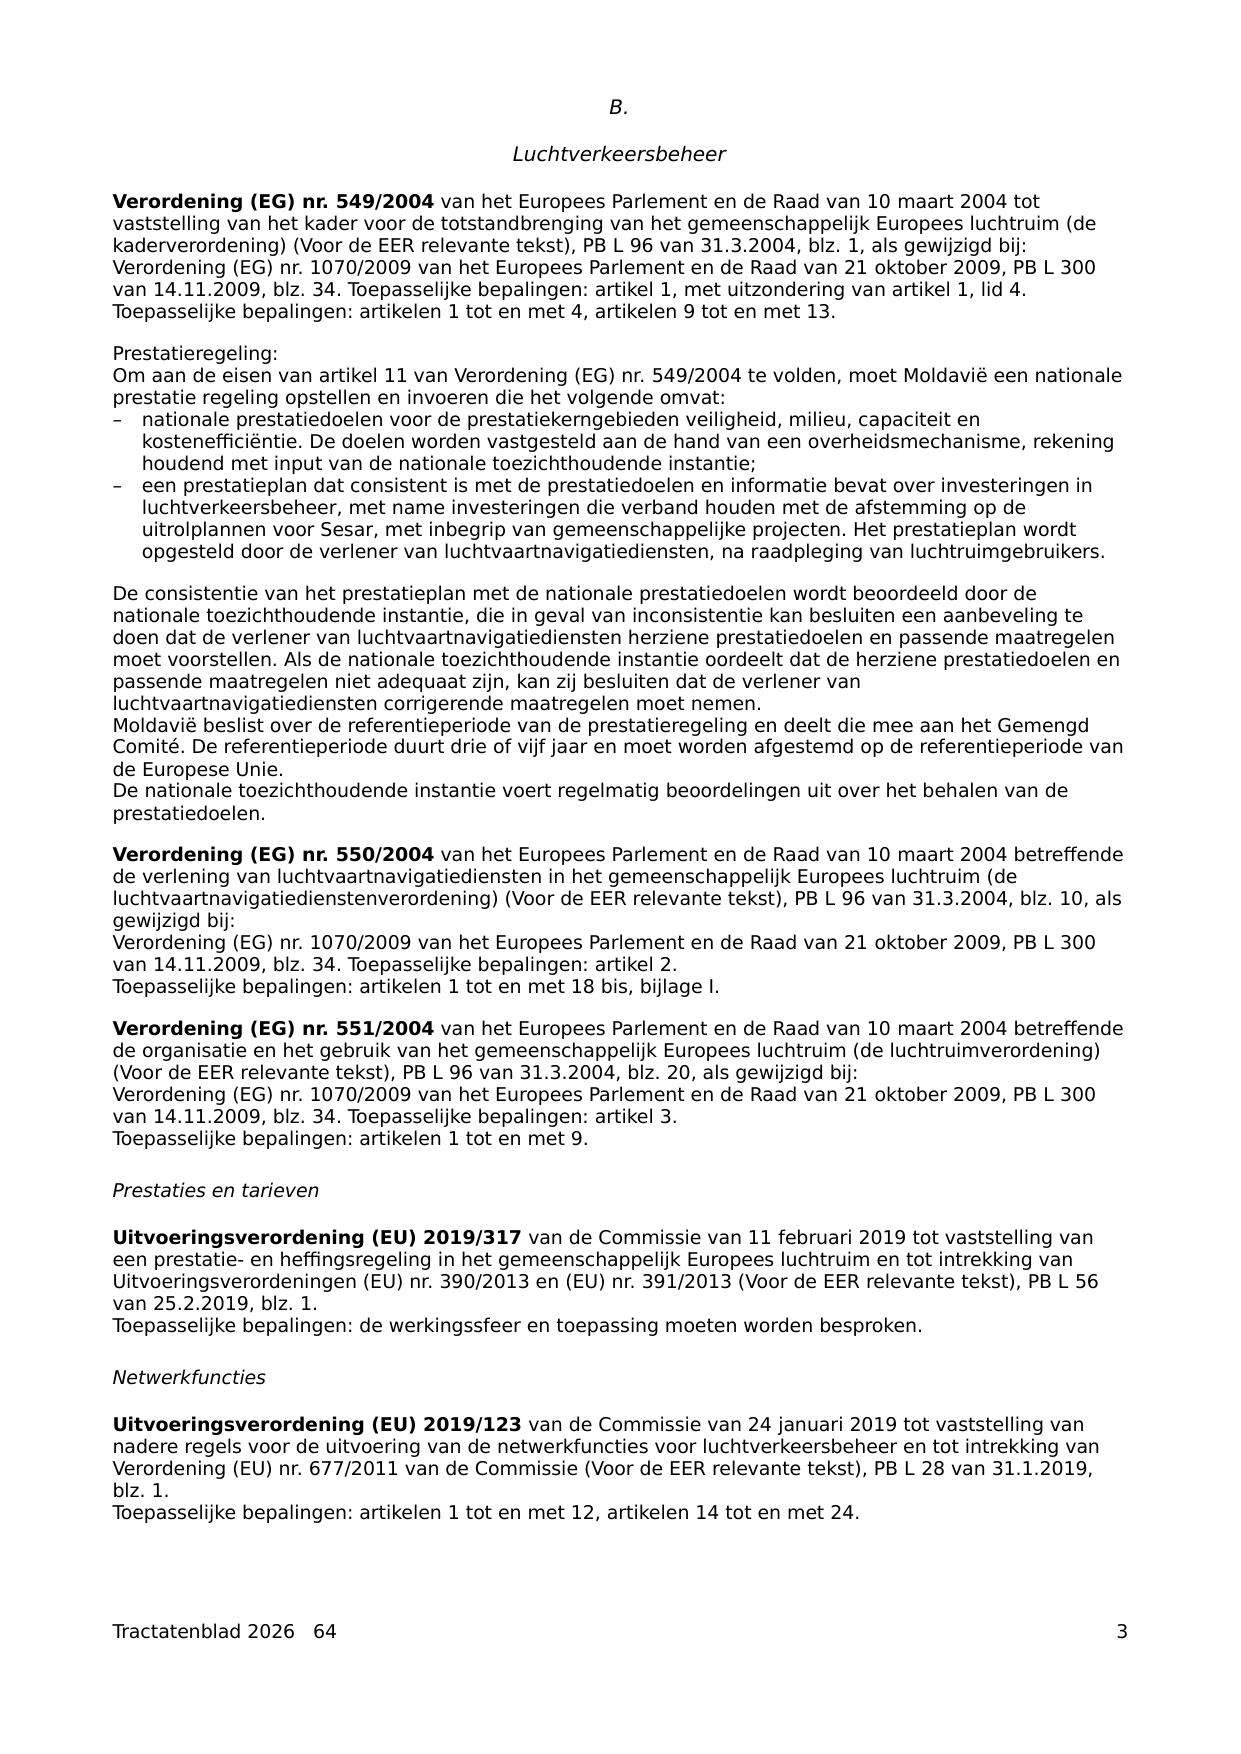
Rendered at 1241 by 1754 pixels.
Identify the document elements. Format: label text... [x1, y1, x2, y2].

text Toepasselijke bepalingen: de werkingssfeer en toepassing moeten worden besproken. [112, 1315, 1128, 1337]
text Verordening (EG) nr. 1070/2009 van het Europees Parlement en de Raad van 21 oktober 2009, PB L 300 van 14.11.2009, blz. 34. Toepasselijke bepalingen: artikel 1, met uitzondering van artikel 1, lid 4. [112, 257, 1128, 301]
text Toepasselijke bepalingen: artikelen 1 tot en met 12, artikelen 14 tot en met 24. [112, 1502, 1128, 1524]
text De nationale toezichthoudende instantie voert regelmatig beoordelingen uit over het behalen van de prestatiedoelen. [112, 780, 1128, 824]
text – nationale prestatiedoelen voor de prestatiekerngebieden veiligheid, milieu, capaciteit en kostenefficiëntie. De doelen worden vastgesteld aan de hand van een overheidsmechanisme, rekening houdend met input van de nationale toezichthoudende instantie; [112, 409, 1128, 475]
text Moldavië beslist over de referentieperiode van de prestatieregeling en deelt die mee aan het Gemengd Comité. De referentieperiode duurt drie of vijf jaar en moet worden afgestemd op de referentieperiode van de Europese Unie. [112, 714, 1128, 780]
text Verordening (EG) nr. 1070/2009 van het Europees Parlement en de Raad van 21 oktober 2009, PB L 300 van 14.11.2009, blz. 34. Toepasselijke bepalingen: artikel 2. [112, 932, 1128, 976]
subtitle Prestaties en tarieven [112, 1180, 1128, 1202]
text – een prestatieplan dat consistent is met de prestatiedoelen en informatie bevat over investeringen in luchtverkeersbeheer, met name investeringen die verband houden met de afstemming op de uitrolplannen voor Sesar, met inbegrip van gemeenschappelijke projecten. Het prestatieplan wordt opgesteld door de verlener van luchtvaartnavigatiediensten, na raadpleging van luchtruimgebruikers. [112, 475, 1128, 563]
text Toepasselijke bepalingen: artikelen 1 tot en met 9. [112, 1128, 1128, 1150]
text Verordening (EG) nr. 1070/2009 van het Europees Parlement en de Raad van 21 oktober 2009, PB L 300 van 14.11.2009, blz. 34. Toepasselijke bepalingen: artikel 3. [112, 1084, 1128, 1128]
text De consistentie van het prestatieplan met de nationale prestatiedoelen wordt beoordeeld door de nationale toezichthoudende instantie, die in geval van inconsistentie kan besluiten een aanbeveling te doen dat de verlener van luchtvaartnavigatiediensten herziene prestatiedoelen en passende maatregelen moet voorstellen. Als de nationale toezichthoudende instantie oordeelt dat de herziene prestatiedoelen en passende maatregelen niet adequaat zijn, kan zij besluiten dat de verlener van luchtvaartnavigatiediensten corrigerende maatregelen moet nemen. [112, 583, 1128, 714]
text Verordening (EG) nr. 550/2004 van het Europees Parlement en de Raad van 10 maart 2004 betreffende de verlening van luchtvaartnavigatiediensten in het gemeenschappelĳk Europees luchtruim (de luchtvaartnavigatiedienstenverordening) (Voor de EER relevante tekst), PB L 96 van 31.3.2004, blz. 10, als gewijzigd bij: [112, 844, 1128, 932]
text Uitvoeringsverordening (EU) 2019/317 van de Commissie van 11 februari 2019 tot vaststelling van een prestatie- en heffingsregeling in het gemeenschappelijk Europees luchtruim en tot intrekking van Uitvoeringsverordeningen (EU) nr. 390/2013 en (EU) nr. 391/2013 (Voor de EER relevante tekst), PB L 56 van 25.2.2019, blz. 1. [112, 1227, 1128, 1315]
text Om aan de eisen van artikel 11 van Verordening (EG) nr. 549/2004 te volden, moet Moldavië een nationale prestatie regeling opstellen en invoeren die het volgende omvat: [112, 365, 1128, 409]
text Uitvoeringsverordening (EU) 2019/123 van de Commissie van 24 januari 2019 tot vaststelling van nadere regels voor de uitvoering van de netwerkfuncties voor luchtverkeersbeheer en tot intrekking van Verordening (EU) nr. 677/2011 van de Commissie (Voor de EER relevante tekst), PB L 28 van 31.1.2019, blz. 1. [112, 1414, 1128, 1502]
text Verordening (EG) nr. 549/2004 van het Europees Parlement en de Raad van 10 maart 2004 tot vaststelling van het kader voor de totstandbrenging van het gemeenschappelĳk Europees luchtruim (de kaderverordening) (Voor de EER relevante tekst), PB L 96 van 31.3.2004, blz. 1, als gewijzigd bij: [112, 191, 1128, 257]
text Prestatieregeling: [112, 343, 1128, 365]
text Verordening (EG) nr. 551/2004 van het Europees Parlement en de Raad van 10 maart 2004 betreffende de organisatie en het gebruik van het gemeenschappelĳk Europees luchtruim (de luchtruimverordening) (Voor de EER relevante tekst), PB L 96 van 31.3.2004, blz. 20, als gewijzigd bij: [112, 1018, 1128, 1084]
text Toepasselijke bepalingen: artikelen 1 tot en met 18 bis, bijlage I. [112, 976, 1128, 998]
subtitle B. Luchtverkeersbeheer [112, 96, 1128, 166]
subtitle Netwerkfuncties [112, 1367, 1128, 1389]
text Toepasselijke bepalingen: artikelen 1 tot en met 4, artikelen 9 tot en met 13. [112, 301, 1128, 323]
